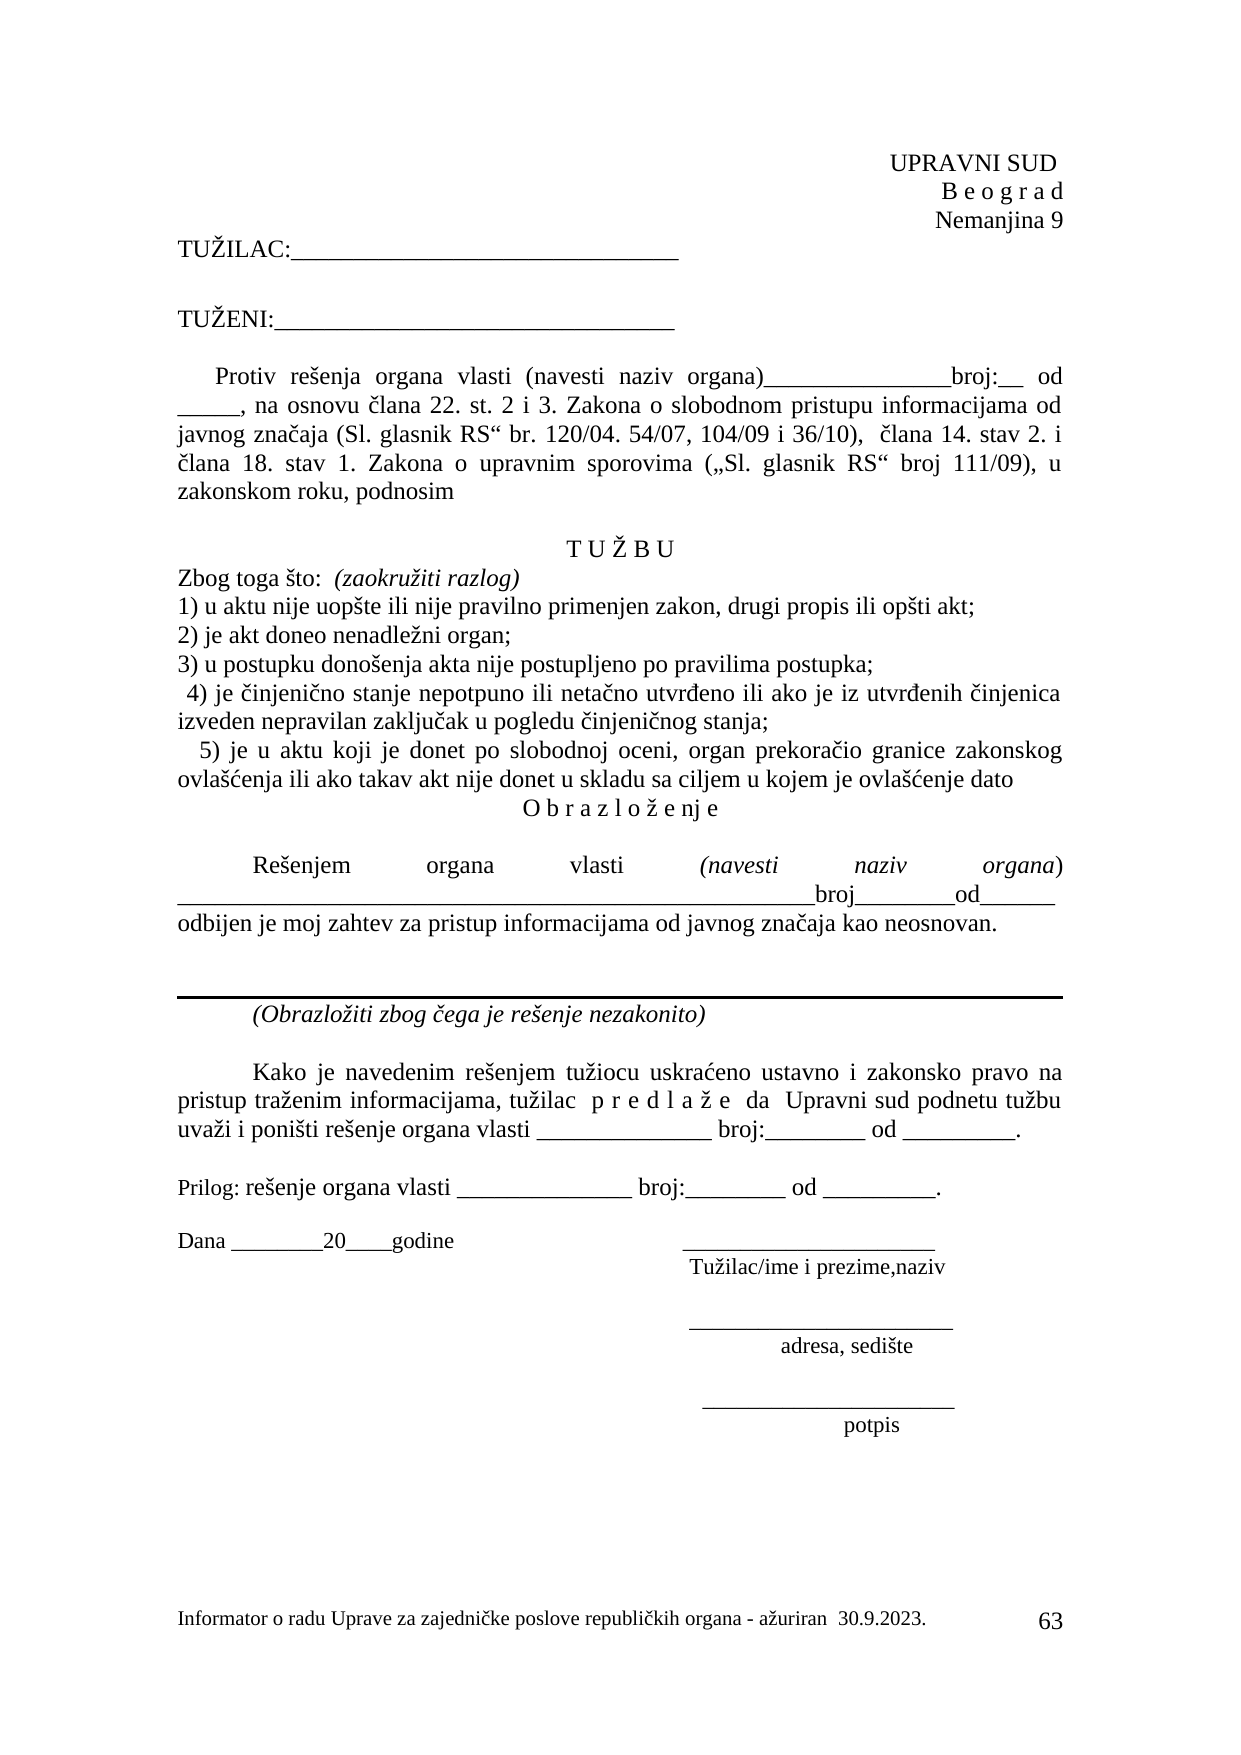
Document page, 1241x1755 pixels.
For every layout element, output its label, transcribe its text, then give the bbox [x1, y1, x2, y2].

text Rešenjem organa vlasti (navesti naziv organa) ___________________________________________________broj________od______ odbijen je moj zahtev za pristup informacijama od javnog značaja kao neosnovan. [177, 850, 1063, 936]
text Zbog toga što: (zaokružiti razlog) [140, 563, 1063, 591]
text Prilog: rešenje organa vlasti ______________ broj:________ od _________. [177, 1172, 1063, 1200]
text potpis [215, 1411, 1063, 1438]
text _______________________ [215, 1306, 1063, 1332]
text Kako je navedenim rešenjem tužiocu uskraćeno ustavno i zakonsko pravo na pristup traženim informacijama, tužilac p r e d l a ž e da Upravni sud podnetu tužbu uvaži i poništi rešenje organa vlasti ______________ broj:________ od _________. [177, 1057, 1063, 1143]
text adresa, sedište [215, 1332, 1063, 1358]
text 5) je u aktu koji je donet po slobodnoj oceni, organ prekoračio granice zakonskog ovlašćenja ili ako takav akt nije donet u skladu sa cilјem u kojem je ovlašćenje dato [140, 735, 1063, 793]
text Protiv rešenja organa vlasti (navesti naziv organa)_______________broj:__ od _____, na osnovu člana 22. st. 2 i 3. Zakona o slobodnom pristupu informacijama od javnog značaja (Sl. glasnik RS“ br. 120/04. 54/07, 104/09 i 36/10), člana 14. stav 2. i člana 18. stav 1. Zakona o upravnim sporovima („Sl. glasnik RS“ broj 111/09), u zakonskom roku, podnosim [177, 361, 1063, 505]
text TUŽILAC:_______________________________ [177, 234, 1063, 263]
text 3) u postupku donošenja akta nije postuplјeno po pravilima postupka; [140, 649, 1063, 678]
text O b r a z l o ž e nj e [177, 793, 1063, 821]
text TUŽENI:________________________________ [177, 304, 1063, 333]
text Dana ________20____godine ______________________ [177, 1227, 1063, 1253]
text 2) je akt doneo nenadležni organ; [140, 620, 1063, 649]
text Tužilac/ime i prezime,naziv [215, 1253, 1063, 1279]
text Nemanjina 9 [215, 205, 1063, 234]
text 4) je činjenično stanje nepotpuno ili netačno utvrđeno ili ako je iz utvrđenih činjenica izveden nepravilan zaklјučak u pogledu činjeničnog stanja; [140, 678, 1063, 735]
text T U Ž B U [177, 534, 1063, 563]
text (Obrazložiti zbog čega je rešenje nezakonito) [177, 999, 1063, 1028]
text 1) u aktu nije uopšte ili nije pravilno primenjen zakon, drugi propis ili opšti akt; [140, 591, 1063, 620]
text B e o g r a d [177, 176, 1063, 205]
text UPRAVNI SUD [177, 148, 1063, 176]
text ______________________ [702, 1358, 1063, 1411]
